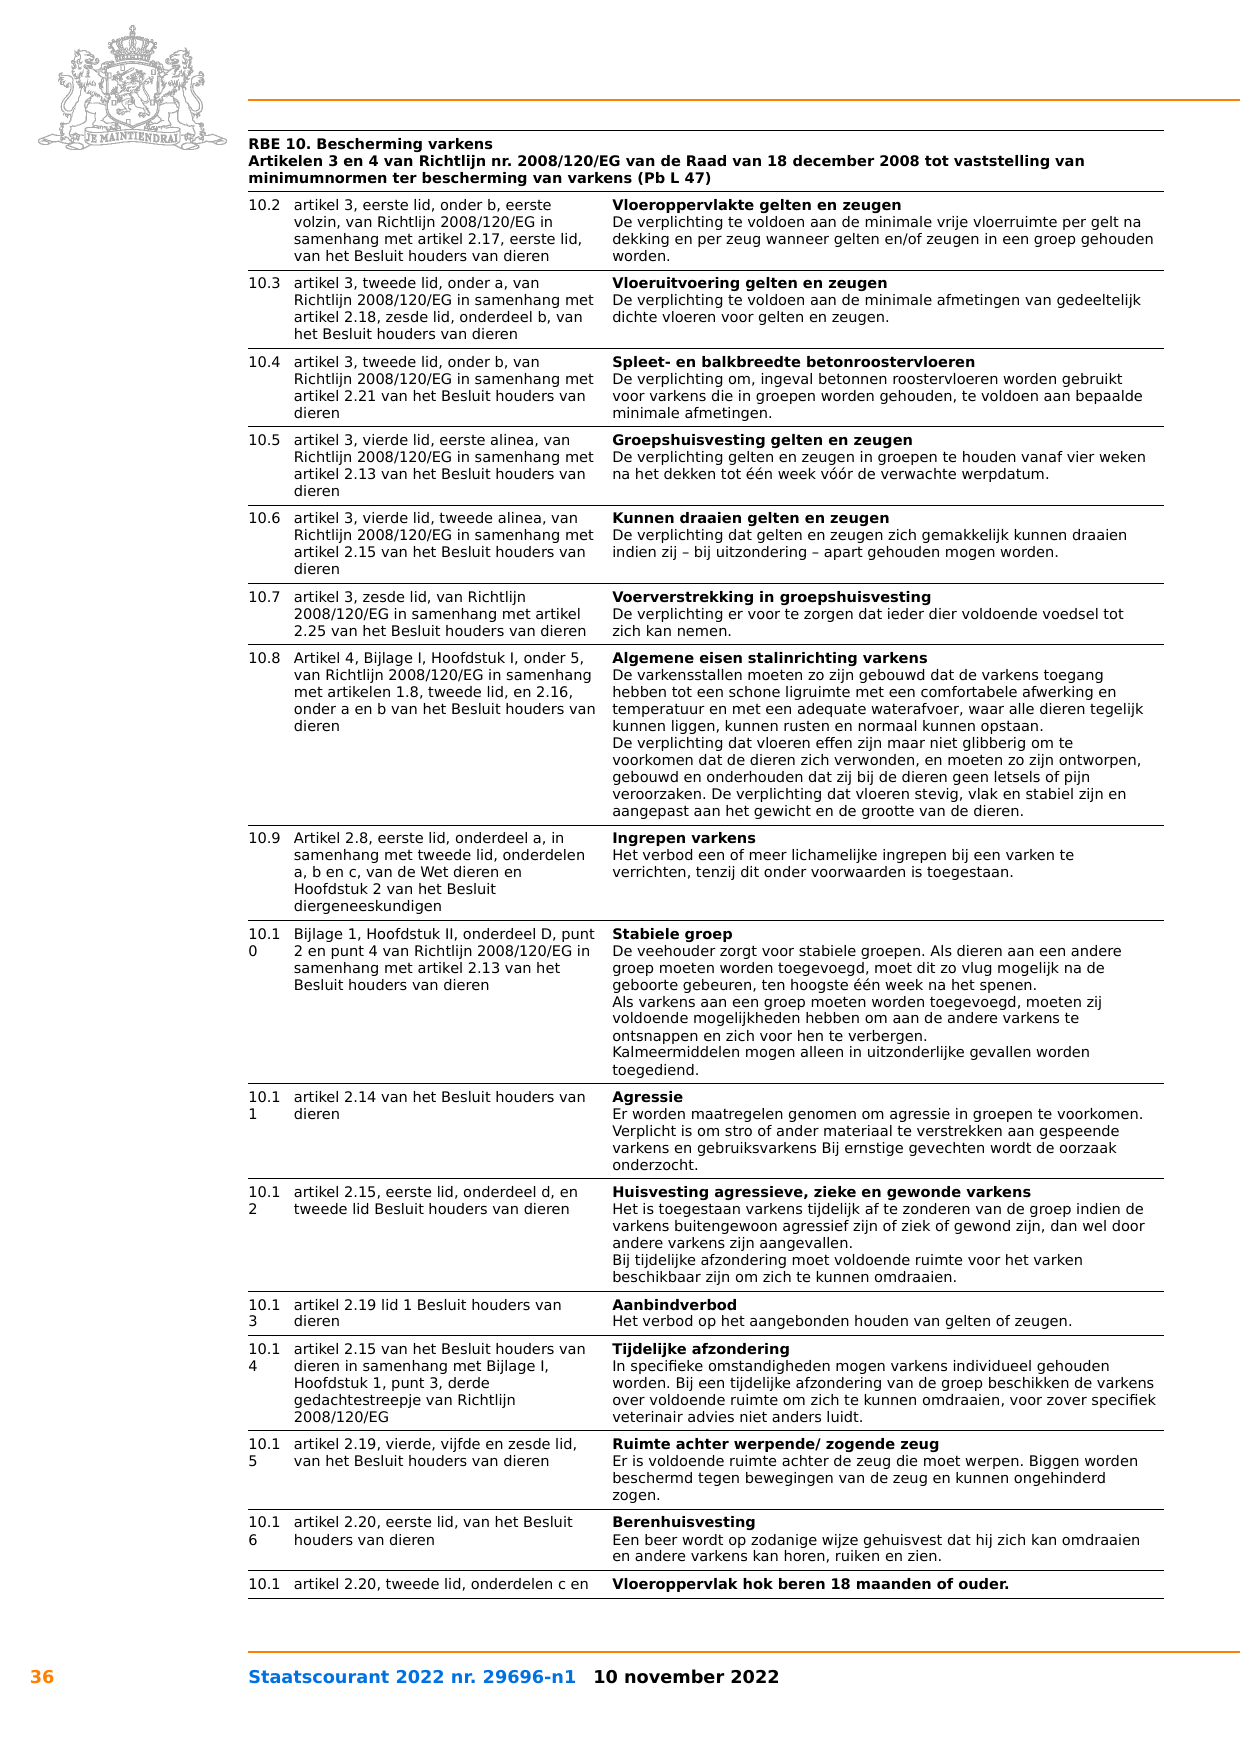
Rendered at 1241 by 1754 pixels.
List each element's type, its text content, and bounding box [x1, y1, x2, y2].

table_cell Vloeroppervlakte gelten en zeugen De verplichting te voldoen aan de minimale vrije vloerruimte per gelt na dekking en per zeug wanneer gelten en/of zeugen in een groep gehouden worden. [606, 192, 1163, 269]
table_cell Vloeroppervlak hok beren 18 maanden of ouder. [606, 1571, 1163, 1597]
table_cell 10.15 [248, 1431, 288, 1509]
table_cell 10.7 [248, 584, 288, 644]
table_cell 10.4 [248, 349, 288, 426]
table_cell Berenhuisvesting Een beer wordt op zodanige wijze gehuisvest dat hij zich kan omdraaien en andere varkens kan horen, ruiken en zien. [606, 1510, 1163, 1570]
table_cell artikel 3, vierde lid, tweede alinea, van Richtlijn 2008/120/EG in samenhang met artikel 2.15 van het Besluit houders van dieren [288, 506, 606, 583]
table_cell 10.5 [248, 427, 288, 504]
table_cell 10.6 [248, 506, 288, 583]
table_cell Voerverstrekking in groepshuisvesting De verplichting er voor te zorgen dat ieder dier voldoende voedsel tot zich kan nemen. [606, 584, 1163, 644]
table_cell 10.12 [248, 1179, 288, 1291]
table_cell artikel 3, tweede lid, onder b, van Richtlijn 2008/120/EG in samenhang met artikel 2.21 van het Besluit houders van dieren [288, 349, 606, 426]
table_cell Groepshuisvesting gelten en zeugen De verplichting gelten en zeugen in groepen te houden vanaf vier weken na het dekken tot één week vóór de verwachte werpdatum. [606, 427, 1163, 504]
table_cell artikel 2.14 van het Besluit houders van dieren [288, 1084, 606, 1178]
table_cell Aanbindverbod Het verbod op het aangebonden houden van gelten of zeugen. [606, 1292, 1163, 1335]
table_cell Tijdelijke afzondering In specifieke omstandigheden mogen varkens individueel gehouden worden. Bij een tijdelijke afzondering van de groep beschikken de varkens over voldoende ruimte om zich te kunnen omdraaien, voor zover specifiek veterinair advies niet anders luidt. [606, 1336, 1163, 1430]
table_cell artikel 3, eerste lid, onder b, eerste volzin, van Richtlijn 2008/120/EG in samenhang met artikel 2.17, eerste lid, van het Besluit houders van dieren [288, 192, 606, 269]
table_cell artikel 3, vierde lid, eerste alinea, van Richtlijn 2008/120/EG in samenhang met artikel 2.13 van het Besluit houders van dieren [288, 427, 606, 504]
table_cell artikel 2.19, vierde, vijfde en zesde lid, van het Besluit houders van dieren [288, 1431, 606, 1509]
table_cell 10.2 [248, 192, 288, 269]
table_cell Artikel 4, Bijlage I, Hoofdstuk I, onder 5, van Richtlijn 2008/120/EG in samenhang met artikelen 1.8, tweede lid, en 2.16, onder a en b van het Besluit houders van dieren [288, 645, 606, 824]
table_cell 10.16 [248, 1510, 288, 1570]
table_cell 10.8 [248, 645, 288, 824]
table_cell Ingrepen varkens Het verbod een of meer lichamelijke ingrepen bij een varken te verrichten, tenzij dit onder voorwaarden is toegestaan. [606, 826, 1163, 920]
table_cell artikel 2.20, eerste lid, van het Besluit houders van dieren [288, 1510, 606, 1570]
table_cell Ruimte achter werpende/ zogende zeug Er is voldoende ruimte achter de zeug die moet werpen. Biggen worden beschermd tegen bewegingen van de zeug en kunnen ongehinderd zogen. [606, 1431, 1163, 1509]
table_cell artikel 2.19 lid 1 Besluit houders van dieren [288, 1292, 606, 1335]
table_header RBE 10. Bescherming varkens Artikelen 3 en 4 van Richtlijn nr. 2008/120/EG van de Raad van 18 december 2008 tot vaststelling van minimumnormen ter bescherming van varkens (Pb L 47) [248, 131, 1163, 191]
table_cell Spleet- en balkbreedte betonroostervloeren De verplichting om, ingeval betonnen roostervloeren worden gebruikt voor varkens die in groepen worden gehouden, te voldoen aan bepaalde minimale afmetingen. [606, 349, 1163, 426]
table_cell Stabiele groep De veehouder zorgt voor stabiele groepen. Als dieren aan een andere groep moeten worden toegevoegd, moet dit zo vlug mogelijk na de geboorte gebeuren, ten hoogste één week na het spenen. Als varkens aan een groep moeten worden toegevoegd, moeten zij voldoende mogelijkheden hebben om aan de andere varkens te ontsnappen en zich voor hen te verbergen. Kalmeermiddelen mogen alleen in uitzonderlijke gevallen worden toegediend. [606, 921, 1163, 1083]
table_cell 10.10 [248, 921, 288, 1083]
picture [38, 25, 227, 150]
table_cell 10.11 [248, 1084, 288, 1178]
table_cell Algemene eisen stalinrichting varkens De varkensstallen moeten zo zijn gebouwd dat de varkens toegang hebben tot een schone ligruimte met een comfortabele afwerking en temperatuur en met een adequate waterafvoer, waar alle dieren tegelijk kunnen liggen, kunnen rusten en normaal kunnen opstaan. De verplichting dat vloeren effen zijn maar niet glibberig om te voorkomen dat de dieren zich verwonden, en moeten zo zijn ontworpen, gebouwd en onderhouden dat zij bij de dieren geen letsels of pijn veroorzaken. De verplichting dat vloeren stevig, vlak en stabiel zijn en aangepast aan het gewicht en de grootte van de dieren. [606, 645, 1163, 824]
table_cell artikel 3, zesde lid, van Richtlijn 2008/120/EG in samenhang met artikel 2.25 van het Besluit houders van dieren [288, 584, 606, 644]
table_cell Agressie Er worden maatregelen genomen om agressie in groepen te voorkomen. Verplicht is om stro of ander materiaal te verstrekken aan gespeende varkens en gebruiksvarkens Bij ernstige gevechten wordt de oorzaak onderzocht. [606, 1084, 1163, 1178]
table_cell Huisvesting agressieve, zieke en gewonde varkens Het is toegestaan varkens tijdelijk af te zonderen van de groep indien de varkens buitengewoon agressief zijn of ziek of gewond zijn, dan wel door andere varkens zijn aangevallen. Bij tijdelijke afzondering moet voldoende ruimte voor het varken beschikbaar zijn om zich te kunnen omdraaien. [606, 1179, 1163, 1291]
table_cell 10.13 [248, 1292, 288, 1335]
table_cell artikel 3, tweede lid, onder a, van Richtlijn 2008/120/EG in samenhang met artikel 2.18, zesde lid, onderdeel b, van het Besluit houders van dieren [288, 271, 606, 348]
table_cell 10.3 [248, 271, 288, 348]
table_cell 10.14 [248, 1336, 288, 1430]
table_cell Artikel 2.8, eerste lid, onderdeel a, in samenhang met tweede lid, onderdelen a, b en c, van de Wet dieren en Hoofdstuk 2 van het Besluit diergeneeskundigen [288, 826, 606, 920]
table_cell artikel 2.15 van het Besluit houders van dieren in samenhang met Bijlage I, Hoofdstuk 1, punt 3, derde gedachtestreepje van Richtlijn 2008/120/EG [288, 1336, 606, 1430]
table_cell Vloeruitvoering gelten en zeugen De verplichting te voldoen aan de minimale afmetingen van gedeeltelijk dichte vloeren voor gelten en zeugen. [606, 271, 1163, 348]
table_cell Kunnen draaien gelten en zeugen De verplichting dat gelten en zeugen zich gemakkelijk kunnen draaien indien zij – bij uitzondering – apart gehouden mogen worden. [606, 506, 1163, 583]
table_cell artikel 2.20, tweede lid, onderdelen c en [288, 1571, 606, 1597]
table_cell artikel 2.15, eerste lid, onderdeel d, en tweede lid Besluit houders van dieren [288, 1179, 606, 1291]
table_cell Bijlage 1, Hoofdstuk II, onderdeel D, punt 2 en punt 4 van Richtlijn 2008/120/EG in samenhang met artikel 2.13 van het Besluit houders van dieren [288, 921, 606, 1083]
table_cell 10.1 [248, 1571, 288, 1597]
table_cell 10.9 [248, 826, 288, 920]
